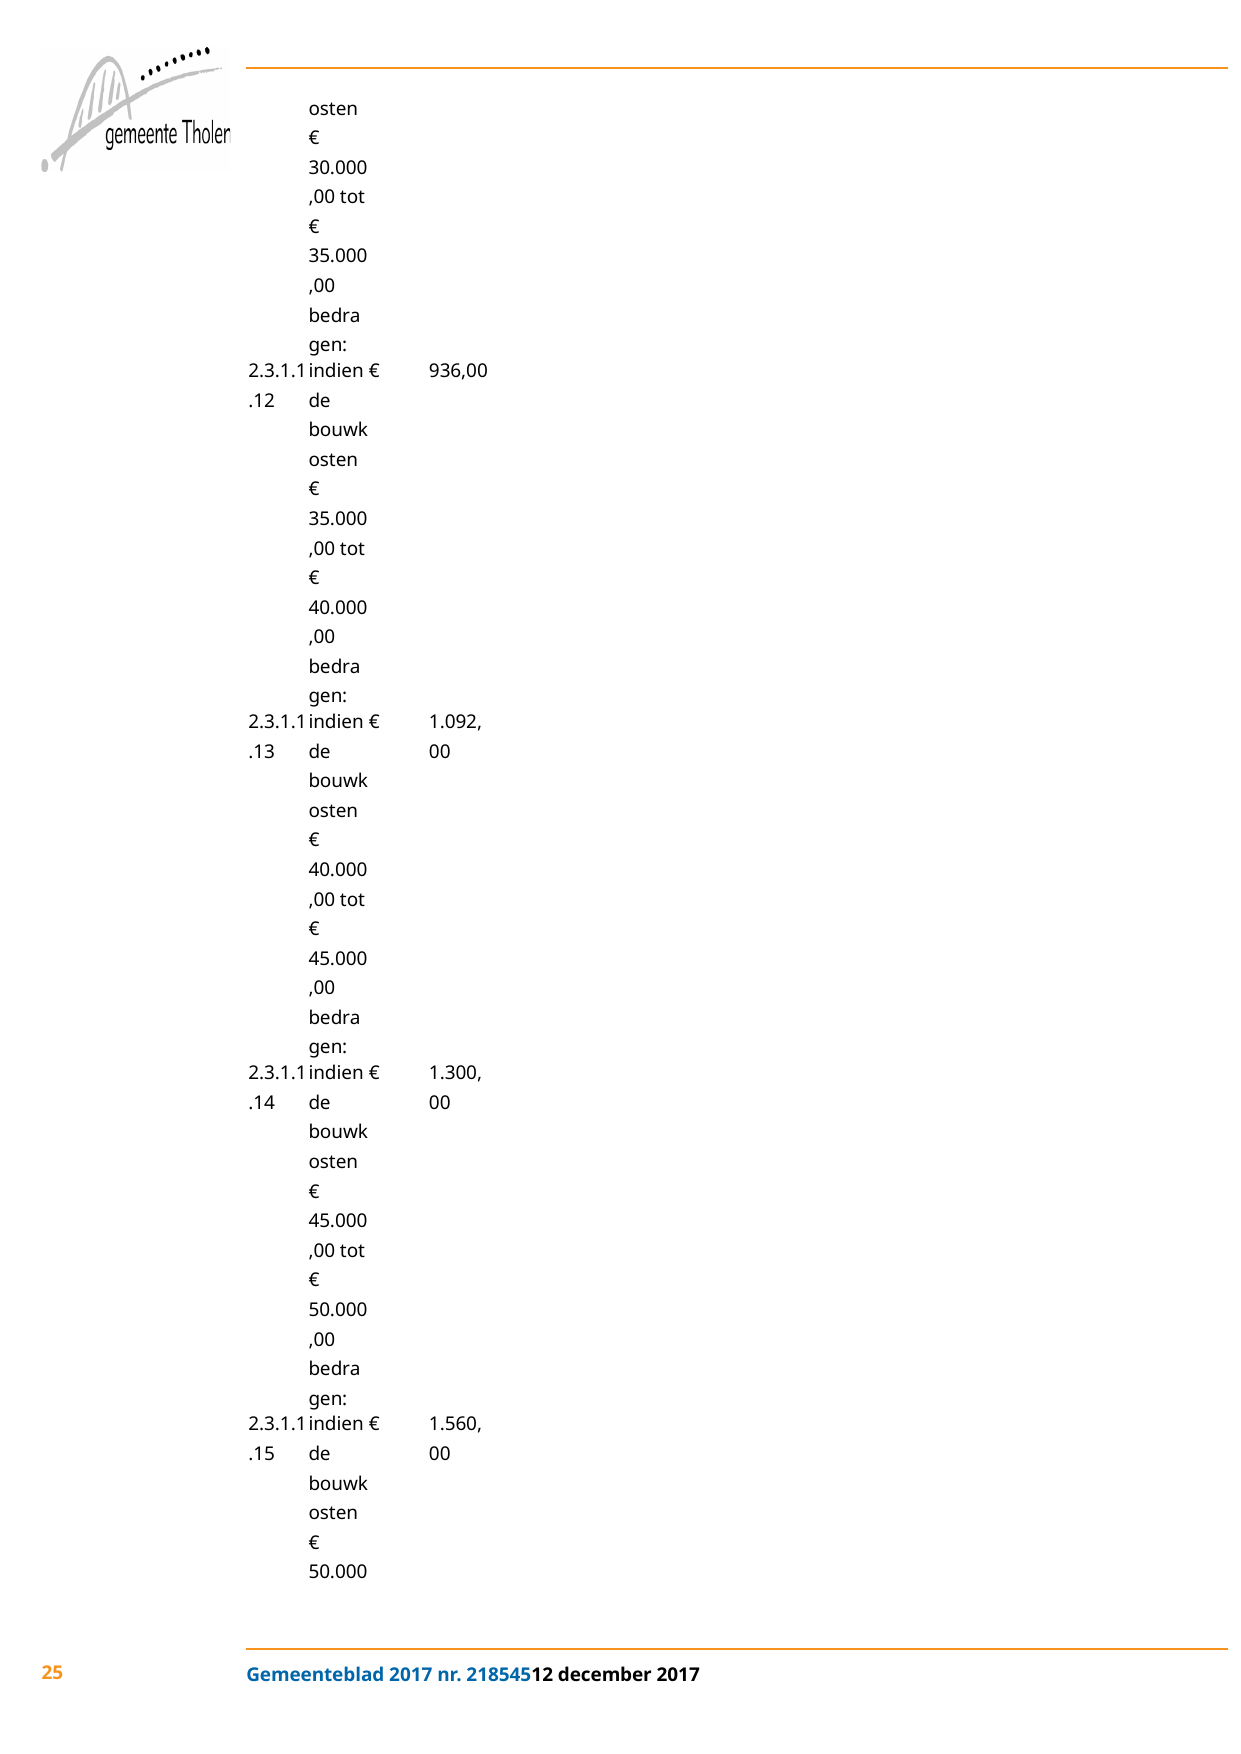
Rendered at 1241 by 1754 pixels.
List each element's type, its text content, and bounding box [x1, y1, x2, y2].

table_cell 2.3.1.1.13 [248, 708, 308, 1059]
table_cell 936,00 [429, 357, 489, 708]
table_cell € [369, 1060, 429, 1411]
table_cell 2.3.1.1.14 [248, 1060, 308, 1411]
table_cell indien de bouwkosten € 45.000,00 tot € 50.000,00 bedragen: [308, 1060, 368, 1411]
picture [41, 47, 231, 172]
table_cell 1.300,00 [429, 1060, 489, 1411]
table_cell indien de bouwkosten € 50.000 [308, 1411, 368, 1584]
table_cell € [369, 357, 429, 708]
table_cell [248, 95, 308, 357]
table_cell 2.3.1.1.15 [248, 1411, 308, 1584]
table_cell 1.560,00 [429, 1411, 489, 1584]
table_cell € [369, 708, 429, 1059]
table_cell osten € 30.000,00 tot € 35.000,00 bedragen: [308, 95, 368, 357]
table_cell 2.3.1.1.12 [248, 357, 308, 708]
table_cell [369, 95, 429, 357]
table_cell indien de bouwkosten € 35.000,00 tot € 40.000,00 bedragen: [308, 357, 368, 708]
table_cell 1.092,00 [429, 708, 489, 1059]
table_cell indien de bouwkosten € 40.000,00 tot € 45.000,00 bedragen: [308, 708, 368, 1059]
table_cell [429, 95, 489, 357]
table_cell € [369, 1411, 429, 1584]
